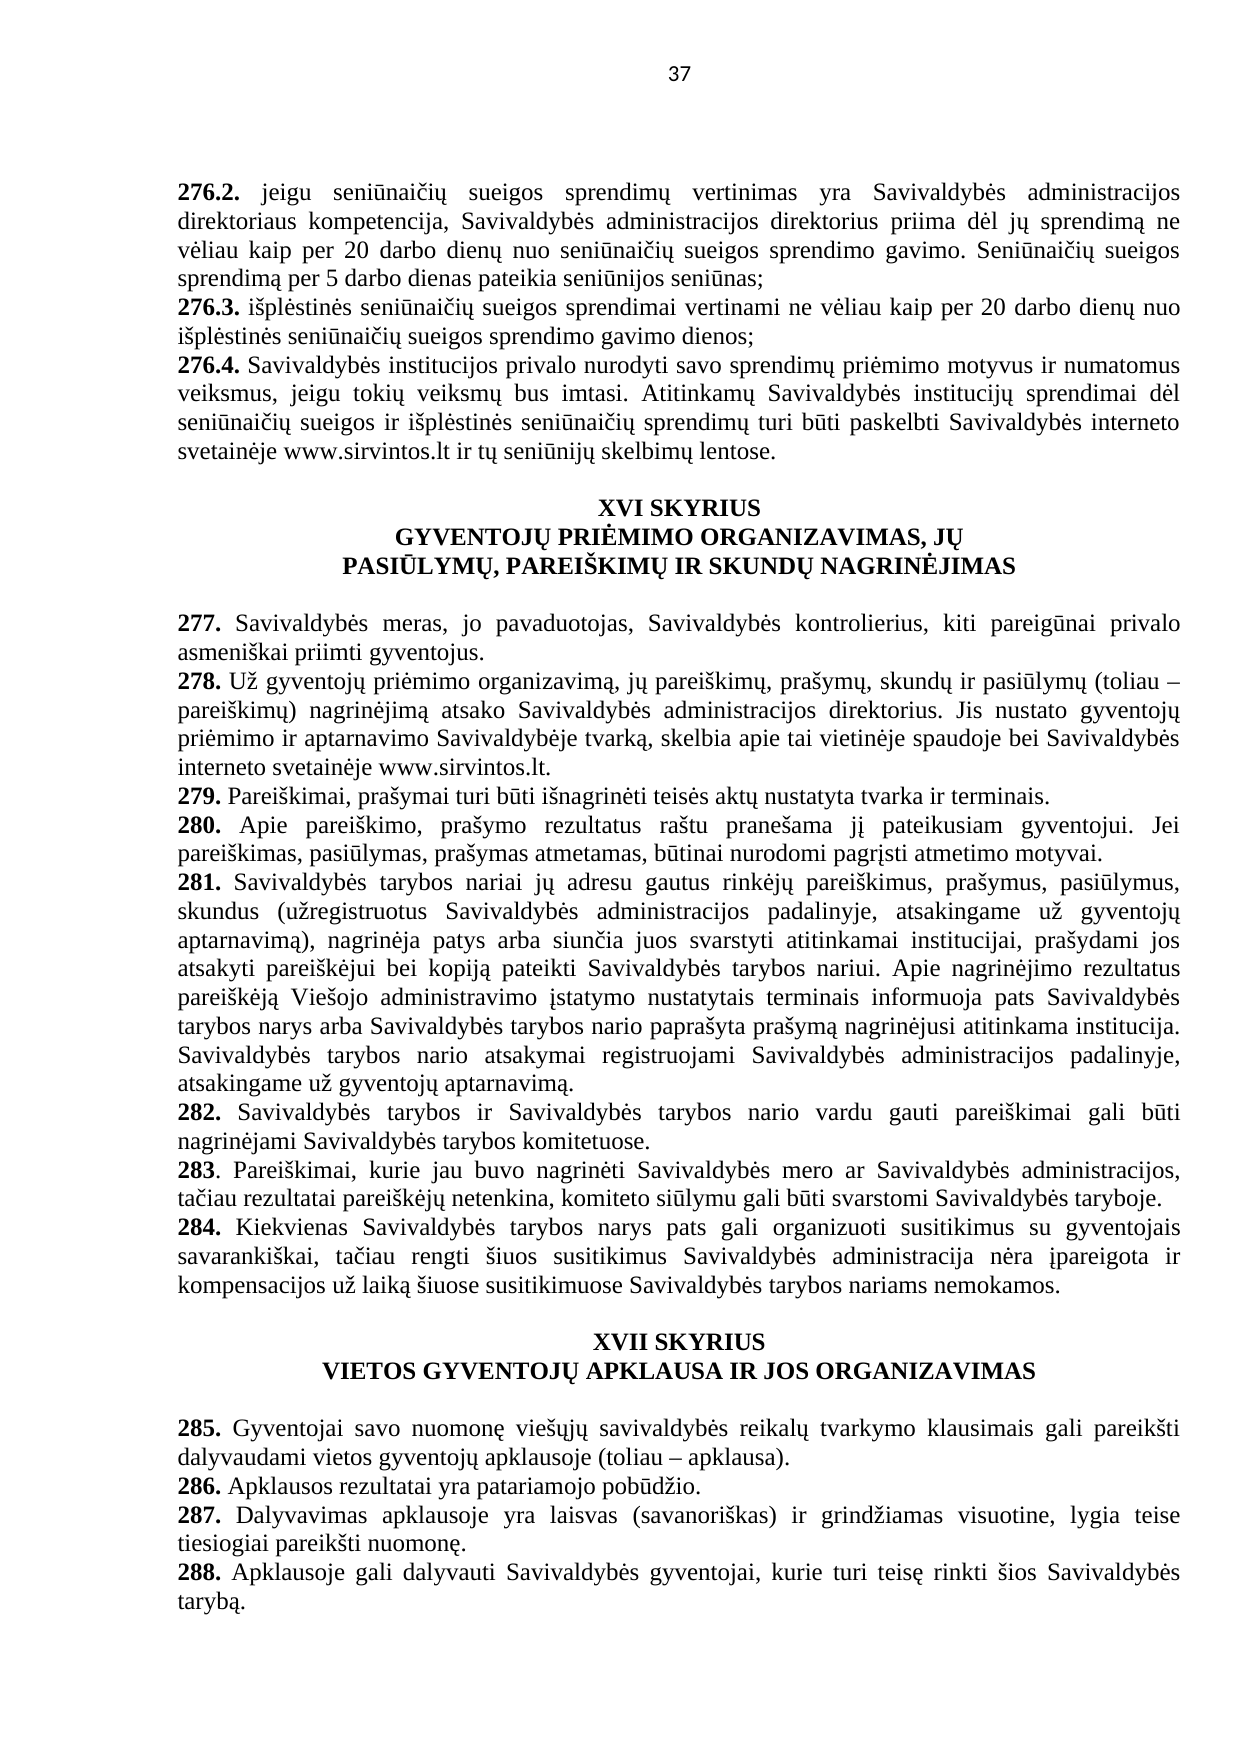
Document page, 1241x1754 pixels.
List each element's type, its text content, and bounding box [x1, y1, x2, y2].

text VIETOS GYVENTOJŲ APKLAUSA IR JOS ORGANIZAVIMAS [177, 1356, 1181, 1385]
text XVI SKYRIUS [177, 493, 1181, 522]
text 279. Pareiškimai, prašymai turi būti išnagrinėti teisės aktų nustatyta tvarka ir terminais. [177, 781, 1181, 810]
text 278. Už gyventojų priėmimo organizavimą, jų pareiškimų, prašymų, skundų ir pasiūlymų (toliau – pareiškimų) nagrinėjimą atsako Savivaldybės administracijos direktorius. Jis nustato gyventojų priėmimo ir aptarnavimo Savivaldybėje tvarką, skelbia apie tai vietinėje spaudoje bei Savivaldybės interneto svetainėje www.sirvintos.lt. [177, 666, 1181, 781]
text 288. Apklausoje gali dalyvauti Savivaldybės gyventojai, kurie turi teisę rinkti šios Savivaldybės tarybą. [177, 1557, 1181, 1615]
text PASIŪLYMŲ, PAREIŠKIMŲ IR SKUNDŲ NAGRINĖJIMAS [177, 551, 1181, 580]
text 281. Savivaldybės tarybos nariai jų adresu gautus rinkėjų pareiškimus, prašymus, pasiūlymus, skundus (užregistruotus Savivaldybės administracijos padalinyje, atsakingame už gyventojų aptarnavimą), nagrinėja patys arba siunčia juos svarstyti atitinkamai institucijai, prašydami jos atsakyti pareiškėjui bei kopiją pateikti Savivaldybės tarybos nariui. Apie nagrinėjimo rezultatus pareiškėją Viešojo administravimo įstatymo nustatytais terminais informuoja pats Savivaldybės tarybos narys arba Savivaldybės tarybos nario paprašyta prašymą nagrinėjusi atitinkama institucija. Savivaldybės tarybos nario atsakymai registruojami Savivaldybės administracijos padalinyje, atsakingame už gyventojų aptarnavimą. [177, 867, 1181, 1097]
text XVII SKYRIUS [177, 1327, 1181, 1356]
text 287. Dalyvavimas apklausoje yra laisvas (savanoriškas) ir grindžiamas visuotine, lygia teise tiesiogiai pareikšti nuomonę. [177, 1500, 1181, 1557]
text 280. Apie pareiškimo, prašymo rezultatus raštu pranešama jį pateikusiam gyventojui. Jei pareiškimas, pasiūlymas, prašymas atmetamas, būtinai nurodomi pagrįsti atmetimo motyvai. [177, 810, 1181, 867]
text 284. Kiekvienas Savivaldybės tarybos narys pats gali organizuoti susitikimus su gyventojais savarankiškai, tačiau rengti šiuos susitikimus Savivaldybės administracija nėra įpareigota ir kompensacijos už laiką šiuose susitikimuose Savivaldybės tarybos nariams nemokamos. [177, 1212, 1181, 1298]
text 283. Pareiškimai, kurie jau buvo nagrinėti Savivaldybės mero ar Savivaldybės administracijos, tačiau rezultatai pareiškėjų netenkina, komiteto siūlymu gali būti svarstomi Savivaldybės taryboje. [177, 1155, 1181, 1212]
text 282. Savivaldybės tarybos ir Savivaldybės tarybos nario vardu gauti pareiškimai gali būti nagrinėjami Savivaldybės tarybos komitetuose. [177, 1097, 1181, 1155]
text 285. Gyventojai savo nuomonę viešųjų savivaldybės reikalų tvarkymo klausimais gali pareikšti dalyvaudami vietos gyventojų apklausoje (toliau – apklausa). [177, 1413, 1181, 1471]
text 276.3. išplėstinės seniūnaičių sueigos sprendimai vertinami ne vėliau kaip per 20 darbo dienų nuo išplėstinės seniūnaičių sueigos sprendimo gavimo dienos; [177, 292, 1181, 350]
text GYVENTOJŲ PRIĖMIMO ORGANIZAVIMAS, JŲ [177, 522, 1181, 551]
text 276.2. jeigu seniūnaičių sueigos sprendimų vertinimas yra Savivaldybės administracijos direktoriaus kompetencija, Savivaldybės administracijos direktorius priima dėl jų sprendimą ne vėliau kaip per 20 darbo dienų nuo seniūnaičių sueigos sprendimo gavimo. Seniūnaičių sueigos sprendimą per 5 darbo dienas pateikia seniūnijos seniūnas; [177, 177, 1181, 292]
text 277. Savivaldybės meras, jo pavaduotojas, Savivaldybės kontrolierius, kiti pareigūnai privalo asmeniškai priimti gyventojus. [177, 608, 1181, 666]
text 286. Apklausos rezultatai yra patariamojo pobūdžio. [177, 1471, 1181, 1500]
text 276.4. Savivaldybės institucijos privalo nurodyti savo sprendimų priėmimo motyvus ir numatomus veiksmus, jeigu tokių veiksmų bus imtasi. Atitinkamų Savivaldybės institucijų sprendimai dėl seniūnaičių sueigos ir išplėstinės seniūnaičių sprendimų turi būti paskelbti Savivaldybės interneto svetainėje www.sirvintos.lt ir tų seniūnijų skelbimų lentose. [177, 350, 1181, 465]
